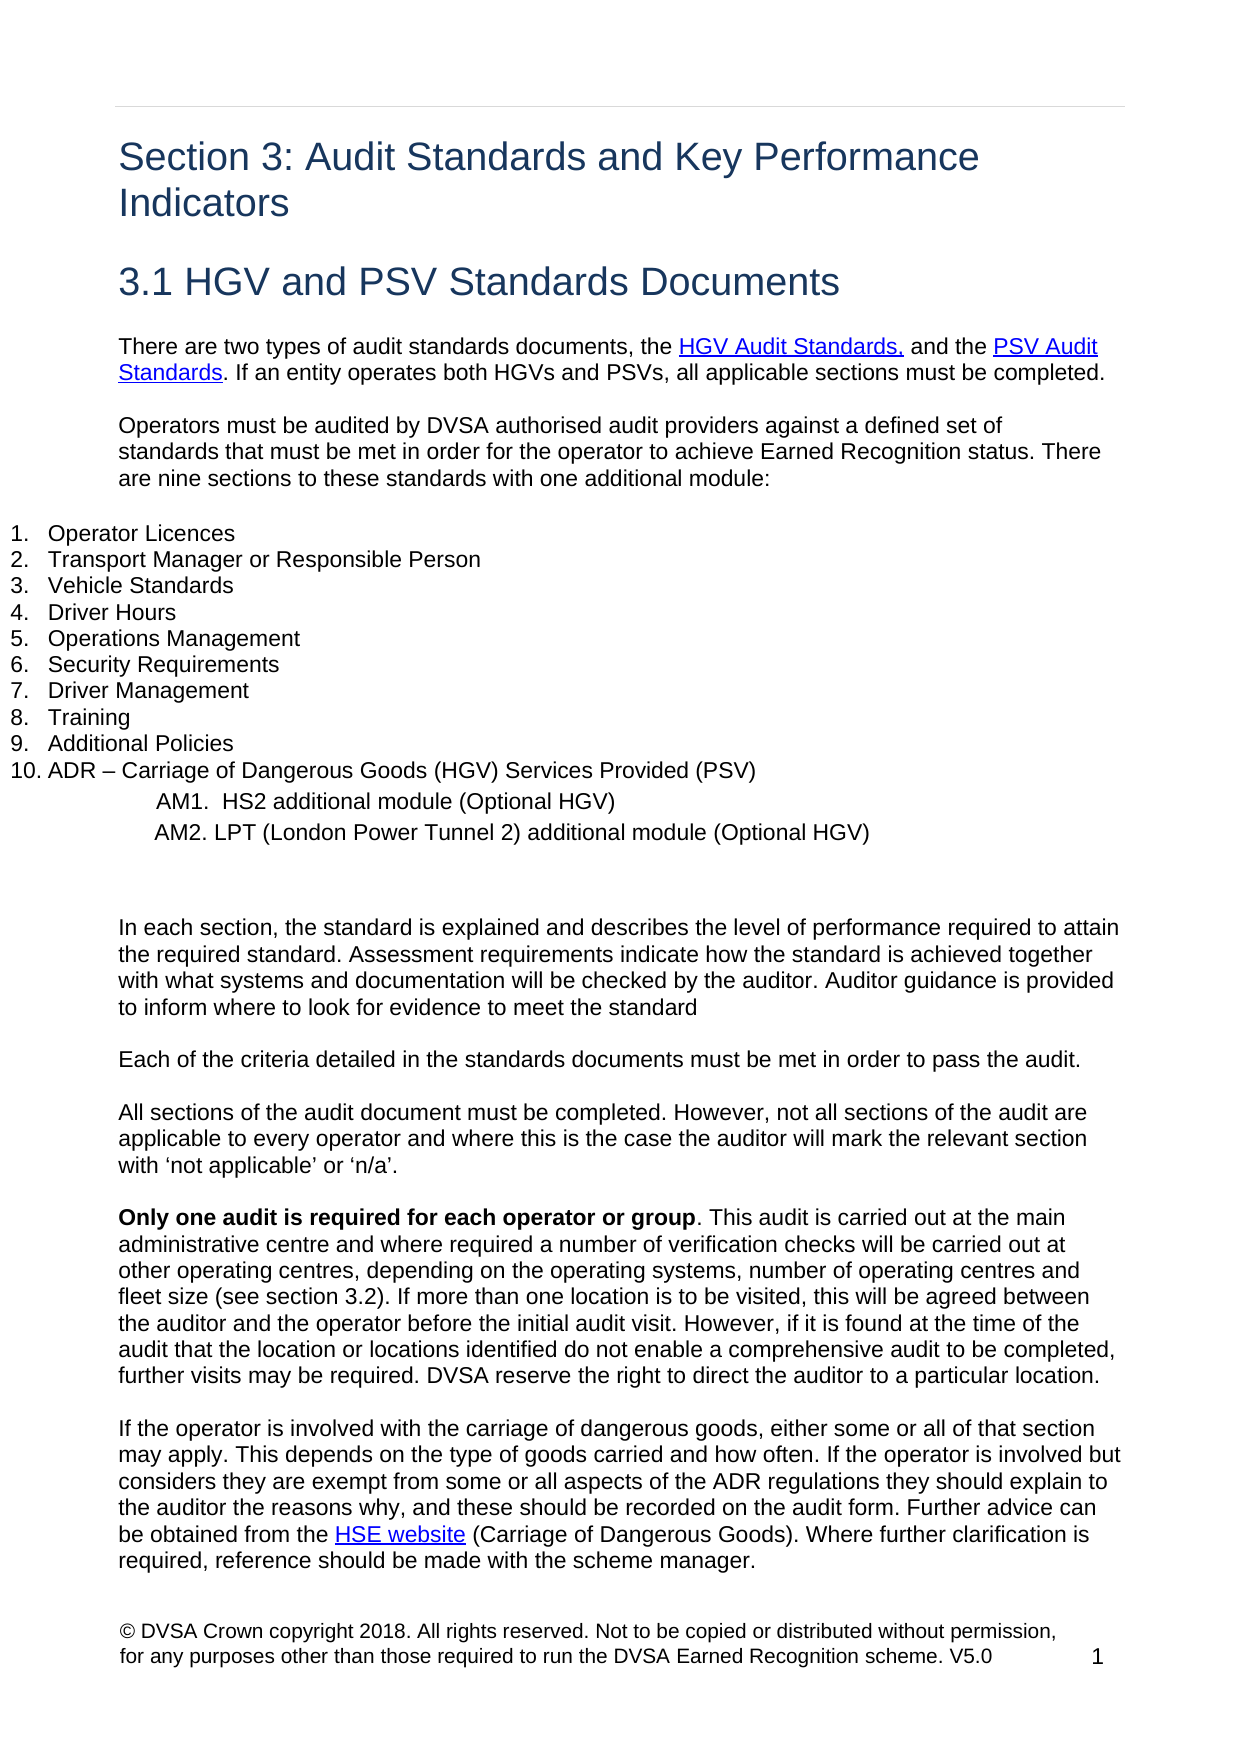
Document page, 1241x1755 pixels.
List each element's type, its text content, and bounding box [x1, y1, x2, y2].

text In each section, the standard is explained and describes the level of performance required to attain the required standard. Assessment requirements indicate how the standard is achieved together with what systems and documentation will be checked by the auditor. Auditor guidance is provided to inform where to look for evidence to meet the standard [118, 914, 1121, 1020]
text AM2. LPT (London Power Tunnel 2) additional module (Optional HGV) [153, 819, 1241, 845]
list Driver Management [10, 677, 1241, 704]
text Only one audit is required for each operator or group. This audit is carried out at the main administrative centre and where required a number of verification checks will be carried out at other operating centres, depending on the operating systems, number of operating centres and fleet size (see section 3.2). If more than one location is to be visited, this will be agreed between the auditor and the operator before the initial audit visit. However, if it is found at the time of the audit that the location or locations identified do not enable a comprehensive audit to be completed, further visits may be required. DVSA reserve the right to direct the auditor to a particular location. [118, 1204, 1118, 1389]
list Driver Hours [10, 599, 1241, 625]
list ADR – Carriage of Dangerous Goods (HGV) Services Provided (PSV) [10, 757, 1241, 783]
list Training [10, 704, 1241, 730]
text Operators must be audited by DVSA authorised audit providers against a defined set of standards that must be met in order for the operator to achieve Earned Recognition status. There are nine sections to these standards with one additional module: [118, 412, 1103, 491]
text AM1. HS2 additional module (Optional HGV) [154, 788, 1241, 814]
list Operator Licences [10, 519, 1241, 546]
list Security Requirements [10, 651, 1241, 677]
text All sections of the audit document must be completed. However, not all sections of the audit are applicable to every operator and where this is the case the auditor will mark the relevant section with ‘not applicable’ or ‘n/a’. [118, 1099, 1088, 1178]
list Vehicle Standards [10, 572, 1241, 599]
text If the operator is involved with the carriage of dangerous goods, either some or all of that section may apply. This depends on the type of goods carried and how often. If the operator is involved but considers they are exempt from some or all aspects of the ADR regulations they should explain to the auditor the reasons why, and these should be recorded on the audit form. Further advice can be obtained from the HSE website (Carriage of Dangerous Goods). Where further clarification is required, reference should be made with the scheme manager. [118, 1415, 1122, 1573]
text There are two types of audit standards documents, the HGV Audit Standards, and the PSV Audit Standards. If an entity operates both HGVs and PSVs, all applicable sections must be completed. [118, 333, 1121, 385]
text Each of the criteria detailed in the standards documents must be met in order to pass the audit. [118, 1046, 1241, 1072]
list Additional Policies [10, 730, 1241, 757]
list Operations Management [10, 625, 1241, 651]
list Transport Manager or Responsible Person [10, 546, 1241, 572]
list HGV and PSV Standards Documents [118, 258, 1241, 304]
text Section 3: Audit Standards and Key Performance Indicators [118, 134, 983, 225]
